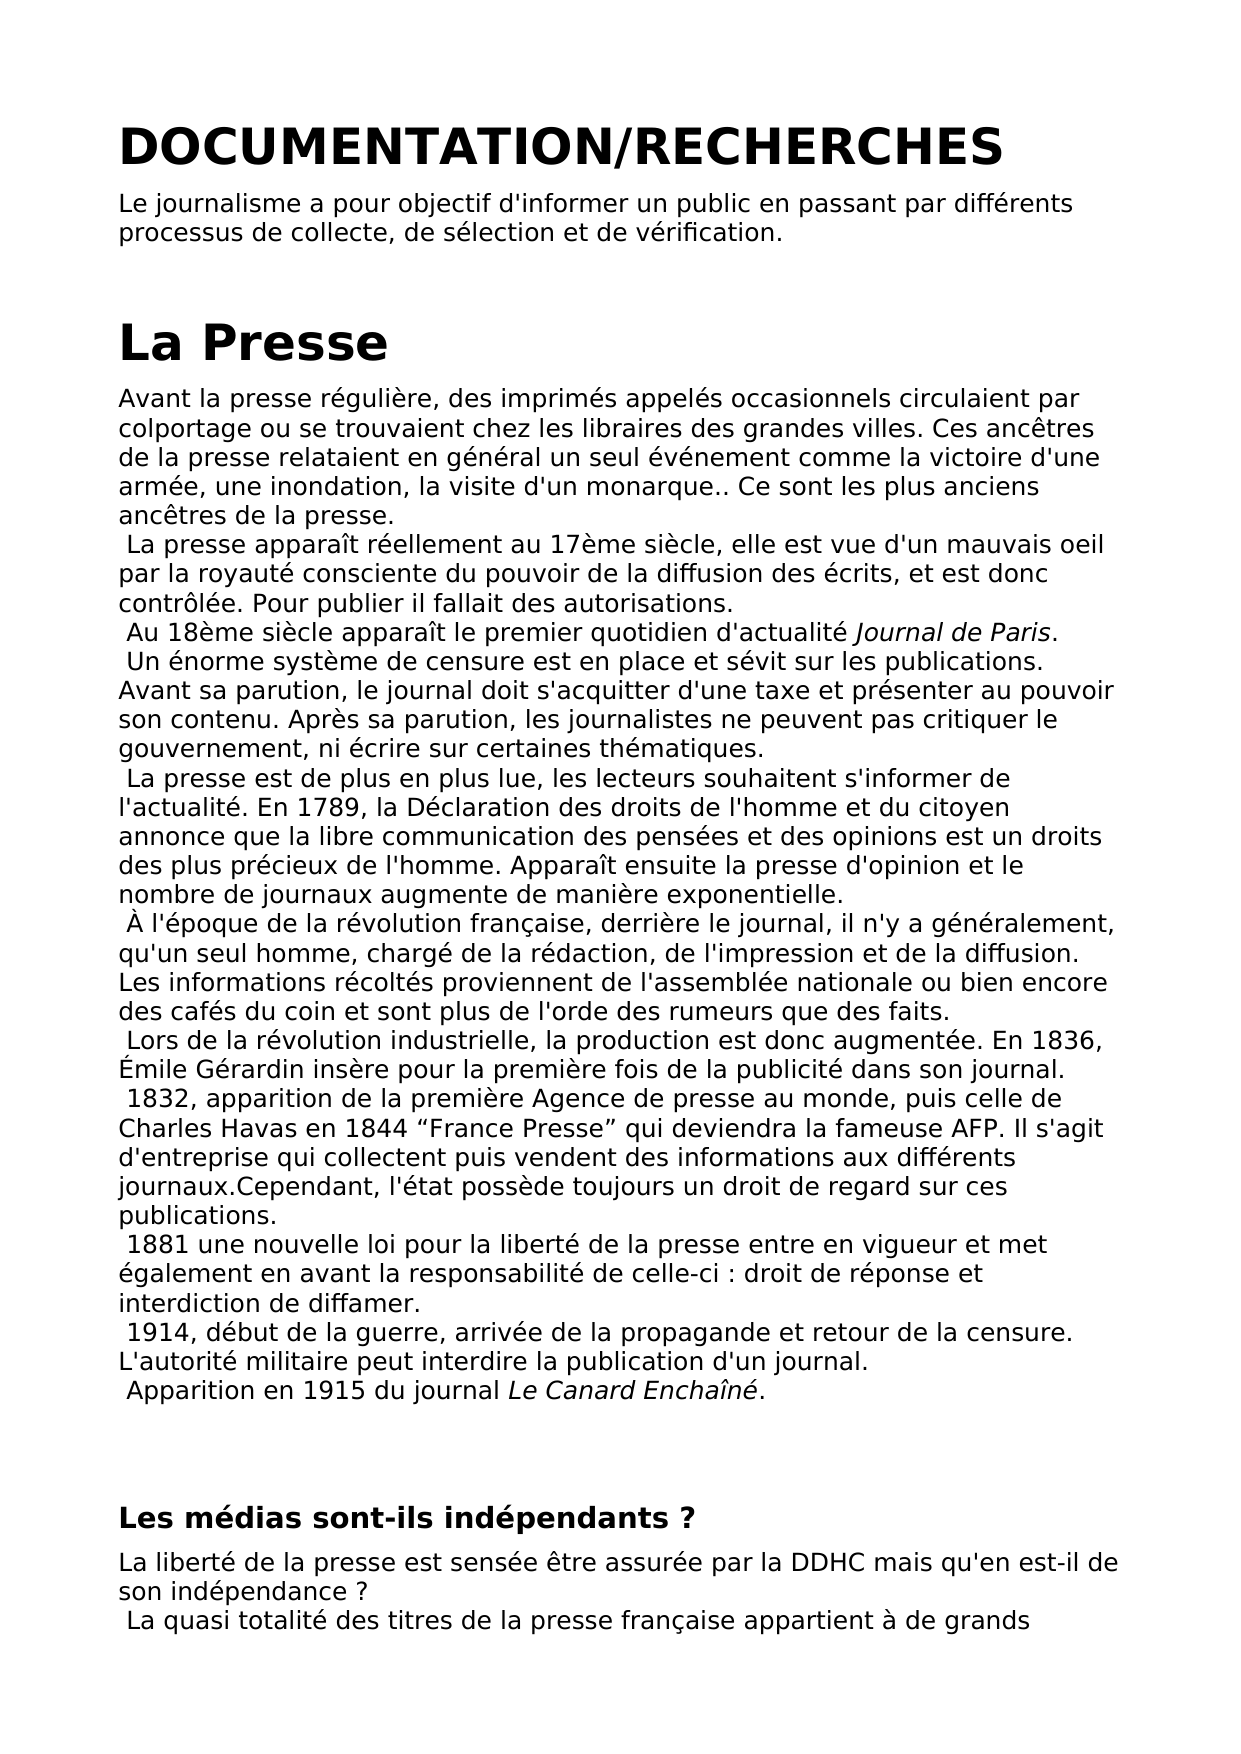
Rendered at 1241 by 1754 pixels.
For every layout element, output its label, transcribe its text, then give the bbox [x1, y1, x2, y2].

text Le journalisme a pour objectif d'informer un public en passant par différents processus de collecte, de sélection et de vérification. [118, 189, 1122, 276]
text Avant la presse régulière, des imprimés appelés occasionnels circulaient par colportage ou se trouvaient chez les libraires des grandes villes. Ces ancêtres de la presse relataient en général un seul événement comme la victoire d'une armée, une inondation, la visite d'un monarque.. Ce sont les plus anciens ancêtres de la presse. La presse apparaît réellement au 17ème siècle, elle est vue d'un mauvais oeil par la royauté consciente du pouvoir de la diffusion des écrits, et est donc contrôlée. Pour publier il fallait des autorisations. Au 18ème siècle apparaît le premier quotidien d'actualité Journal de Paris. Un énorme système de censure est en place et sévit sur les publications. Avant sa parution, le journal doit s'acquitter d'une taxe et présenter au pouvoir son contenu. Après sa parution, les journalistes ne peuvent pas critiquer le gouvernement, ni écrire sur certaines thématiques. La presse est de plus en plus lue, les lecteurs souhaitent s'informer de l'actualité. En 1789, la Déclaration des droits de l'homme et du citoyen annonce que la libre communication des pensées et des opinions est un droits des plus précieux de l'homme. Apparaît ensuite la presse d'opinion et le nombre de journaux augmente de manière exponentielle. À l'époque de la révolution française, derrière le journal, il n'y a généralement, qu'un seul homme, chargé de la rédaction, de l'impression et de la diffusion. Les informations récoltés proviennent de l'assemblée nationale ou bien encore des cafés du coin et sont plus de l'orde des rumeurs que des faits. Lors de la révolution industrielle, la production est donc augmentée. En 1836, Émile Gérardin insère pour la première fois de la publicité dans son journal. 1832, apparition de la première Agence de presse au monde, puis celle de Charles Havas en 1844 “France Presse” qui deviendra la fameuse AFP. Il s'agit d'entreprise qui collectent puis vendent des informations aux différents journaux.Cependant, l'état possède toujours un droit de regard sur ces publications. 1881 une nouvelle loi pour la liberté de la presse entre en vigueur et met également en avant la responsabilité de celle-ci : droit de réponse et interdiction de diffamer. 1914, début de la guerre, arrivée de la propagande et retour de la censure. L'autorité militaire peut interdire la publication d'un journal. Apparition en 1915 du journal Le Canard Enchaîné. [118, 384, 1122, 1464]
subtitle DOCUMENTATION/RECHERCHES [118, 118, 1122, 176]
subtitle Les médias sont-ils indépendants ? [118, 1501, 1122, 1535]
subtitle La Presse [118, 314, 1122, 372]
text La liberté de la presse est sensée être assurée par la DDHC mais qu'en est-il de son indépendance ? La quasi totalité des titres de la presse française appartient à de grands [118, 1548, 1122, 1635]
